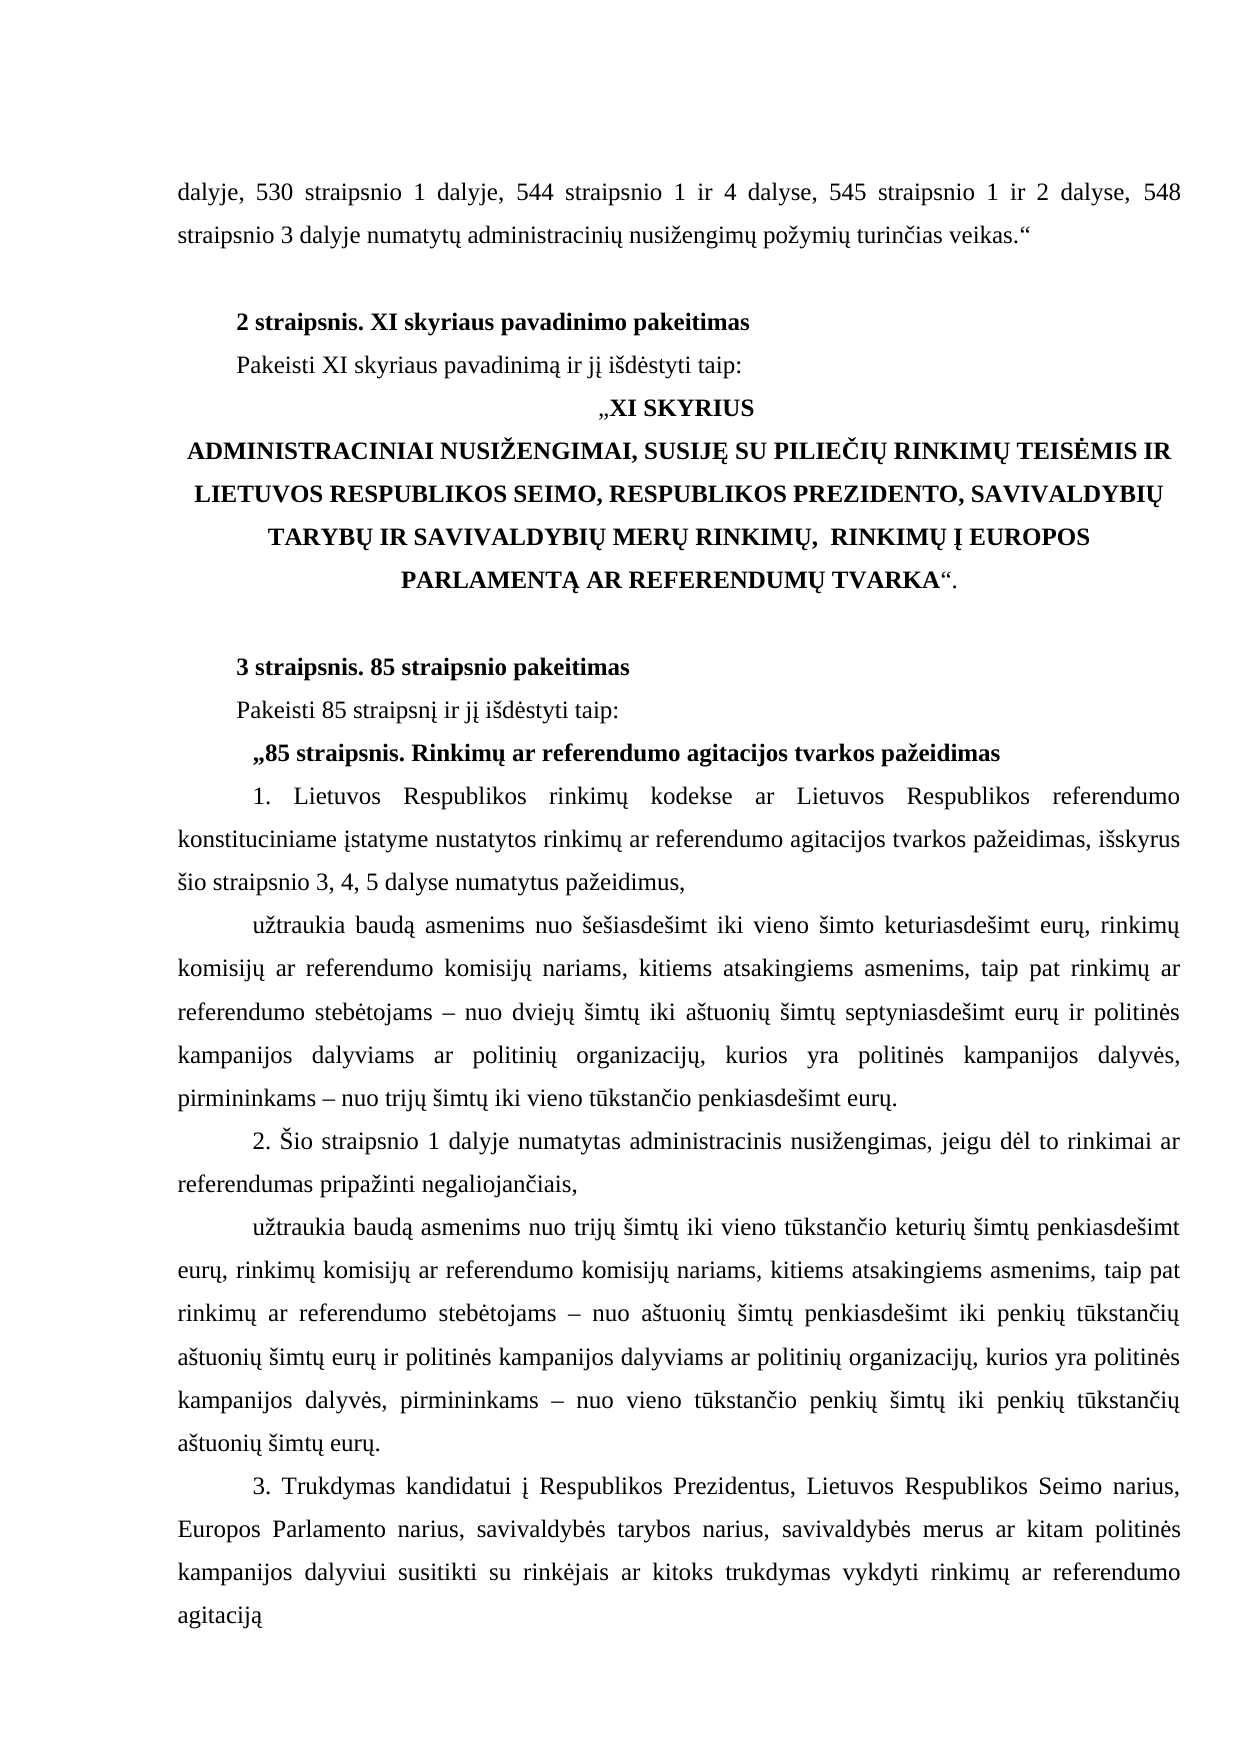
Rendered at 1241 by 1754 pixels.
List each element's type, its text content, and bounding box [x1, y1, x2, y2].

text 2 straipsnis. XI skyriaus pavadinimo pakeitimas [177, 307, 1181, 335]
text „85 straipsnis. Rinkimų ar referendumo agitacijos tvarkos pažeidimas [177, 738, 1181, 767]
text užtraukia baudą asmenims nuo trijų šimtų iki vieno tūkstančio keturių šimtų penkiasdešimt eurų, rinkimų komisijų ar referendumo komisijų nariams, kitiems atsakingiems asmenims, taip pat rinkimų ar referendumo stebėtojams – nuo aštuonių šimtų penkiasdešimt iki penkių tūkstančių aštuonių šimtų eurų ir politinės kampanijos dalyviams ar politinių organizacijų, kurios yra politinės kampanijos dalyvės, pirmininkams – nuo vieno tūkstančio penkių šimtų iki penkių tūkstančių aštuonių šimtų eurų. [177, 1212, 1181, 1457]
text Pakeisti 85 straipsnį ir jį išdėstyti taip: [177, 695, 1181, 723]
text užtraukia baudą asmenims nuo šešiasdešimt iki vieno šimto keturiasdešimt eurų, rinkimų komisijų ar referendumo komisijų nariams, kitiems atsakingiems asmenims, taip pat rinkimų ar referendumo stebėtojams – nuo dviejų šimtų iki aštuonių šimtų septyniasdešimt eurų ir politinės kampanijos dalyviams ar politinių organizacijų, kurios yra politinės kampanijos dalyvės, pirmininkams – nuo trijų šimtų iki vieno tūkstančio penkiasdešimt eurų. [177, 910, 1181, 1112]
text dalyje, 530 straipsnio 1 dalyje, 544 straipsnio 1 ir 4 dalyse, 545 straipsnio 1 ir 2 dalyse, 548 straipsnio 3 dalyje numatytų administracinių nusižengimų požymių turinčias veikas.“ [177, 177, 1181, 249]
text ADMINISTRACINIAI NUSIŽENGIMAI, SUSIJĘ SU PILIEČIŲ RINKIMŲ TEISĖMIS IR LIETUVOS RESPUBLIKOS SEIMO, RESPUBLIKOS PREZIDENTO, SAVIVALDYBIŲ TARYBŲ IR SAVIVALDYBIŲ MERŲ RINKIMŲ, RINKIMŲ Į EUROPOS PARLAMENTĄ AR REFERENDUMŲ TVARKA“. [177, 436, 1181, 594]
text 1. Lietuvos Respublikos rinkimų kodekse ar Lietuvos Respublikos referendumo konstituciniame įstatyme nustatytos rinkimų ar referendumo agitacijos tvarkos pažeidimas, išskyrus šio straipsnio 3, 4, 5 dalyse numatytus pažeidimus, [177, 781, 1181, 896]
text „XI SKYRIUS [177, 393, 1181, 422]
text 3 straipsnis. 85 straipsnio pakeitimas [177, 652, 1181, 680]
text 2. Šio straipsnio 1 dalyje numatytas administracinis nusižengimas, jeigu dėl to rinkimai ar referendumas pripažinti negaliojančiais, [177, 1126, 1181, 1198]
text 3. Trukdymas kandidatui į Respublikos Prezidentus, Lietuvos Respublikos Seimo narius, Europos Parlamento narius, savivaldybės tarybos narius, savivaldybės merus ar kitam politinės kampanijos dalyviui susitikti su rinkėjais ar kitoks trukdymas vykdyti rinkimų ar referendumo agitaciją [177, 1471, 1181, 1629]
text Pakeisti XI skyriaus pavadinimą ir jį išdėstyti taip: [177, 350, 1181, 378]
